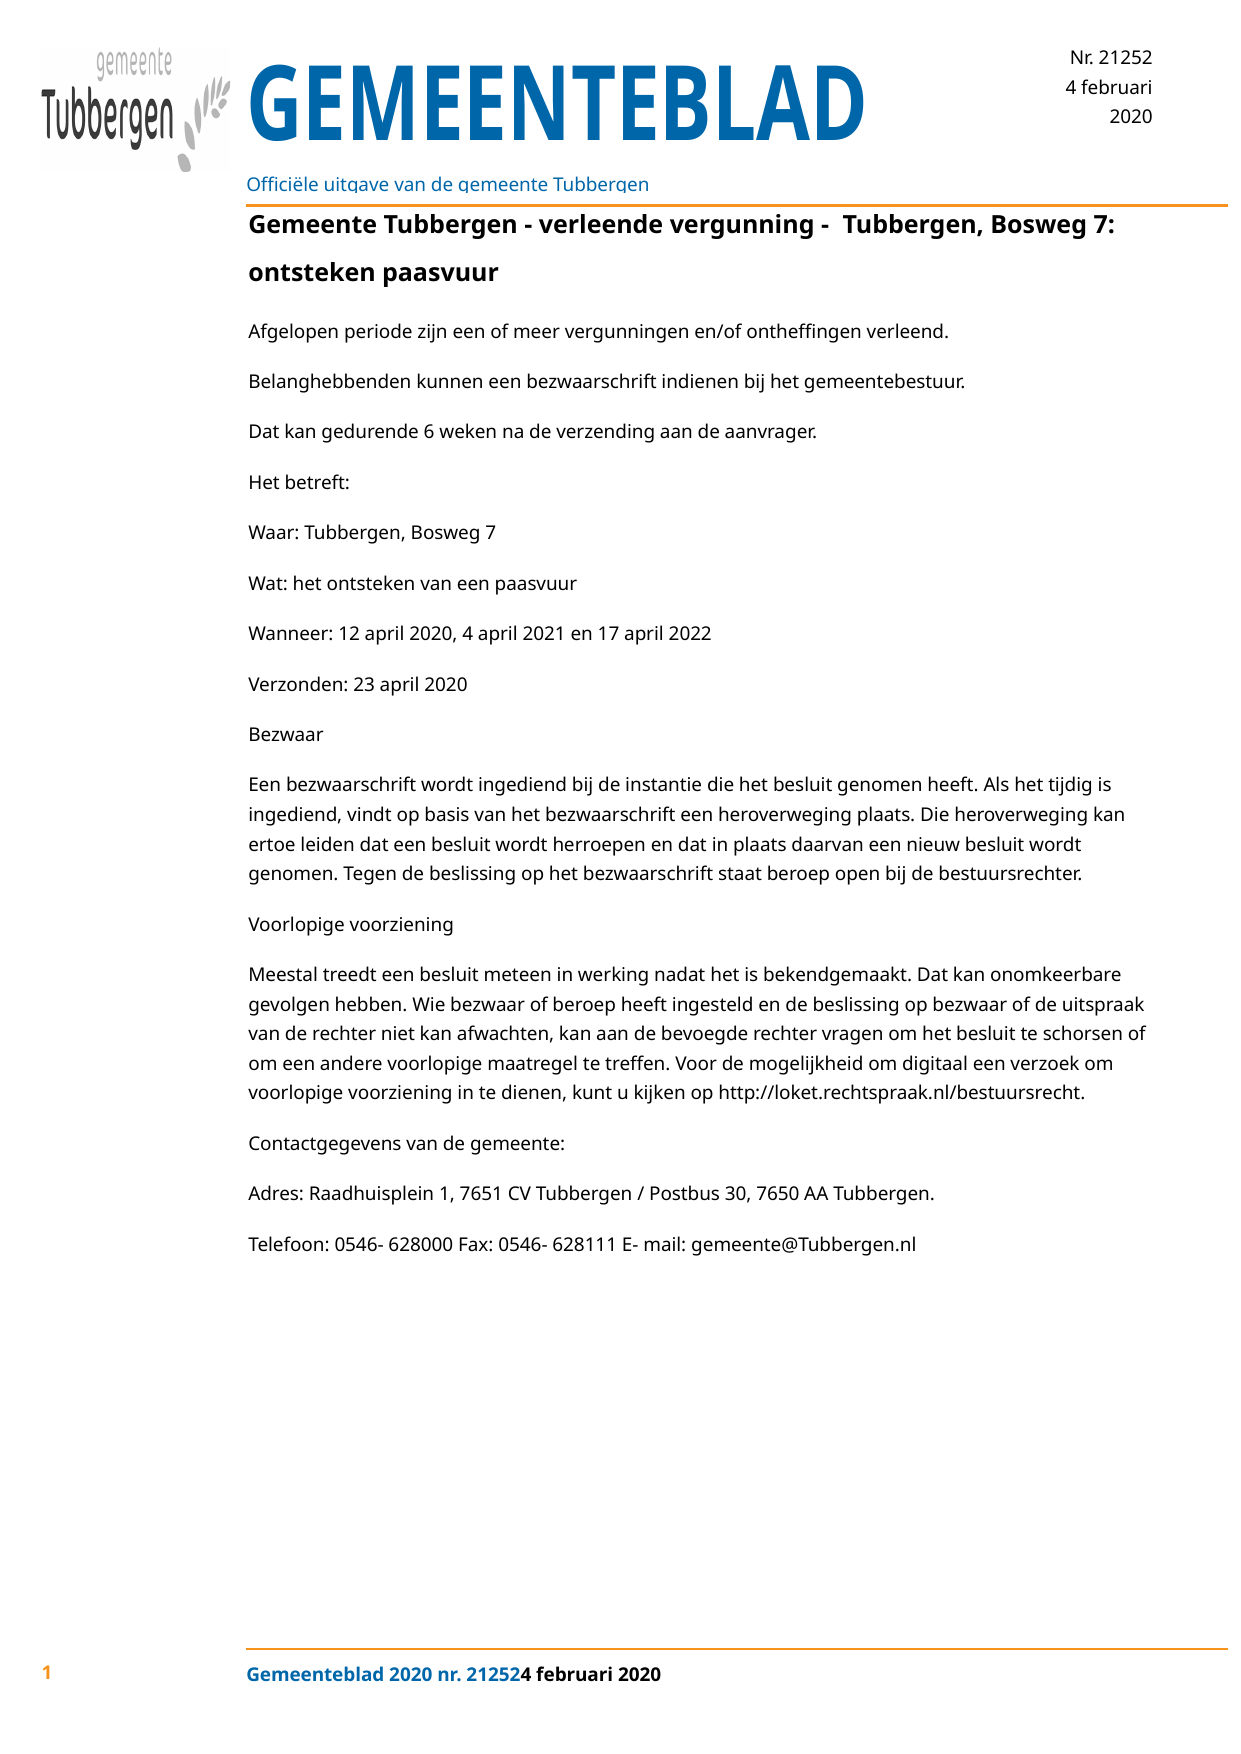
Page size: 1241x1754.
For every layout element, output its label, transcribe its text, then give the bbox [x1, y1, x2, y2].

text Adres: Raadhuisplein 1, 7651 CV Tubbergen / Postbus 30, 7650 AA Tubbergen. [248, 1180, 1152, 1206]
text Dat kan gedurende 6 weken na de verzending aan de aanvrager. [248, 419, 1152, 444]
text Wat: het ontsteken van een paasvuur [248, 570, 1152, 596]
picture [41, 47, 231, 172]
text Voorlopige voorziening [248, 911, 1152, 937]
text Contactgegevens van de gemeente: [248, 1130, 1152, 1156]
text Verzonden: 23 april 2020 [248, 671, 1152, 697]
text Afgelopen periode zijn een of meer vergunningen en/of ontheffingen verleend. [248, 318, 1152, 344]
text Het betreft: [248, 469, 1152, 495]
text Bezwaar [248, 721, 1152, 747]
text Wanneer: 12 april 2020, 4 april 2021 en 17 april 2022 [248, 620, 1152, 646]
text Telefoon: 0546- 628000 Fax: 0546- 628111 E- mail: gemeente@Tubbergen.nl [248, 1231, 1152, 1257]
text Gemeente Tubbergen - verleende vergunning - Tubbergen, Bosweg 7: ontsteken paasvuur [248, 207, 1152, 288]
text Een bezwaarschrift wordt ingediend bij de instantie die het besluit genomen heeft. Als het tijdig is ingediend, vindt op basis van het bezwaarschrift een heroverweging plaats. Die heroverweging kan ertoe leiden dat een besluit wordt herroepen en dat in plaats daarvan een nieuw besluit wordt genomen. Tegen de beslissing op het bezwaarschrift staat beroep open bij de bestuursrechter. [248, 772, 1152, 886]
text Belanghebbenden kunnen een bezwaarschrift indienen bij het gemeentebestuur. [248, 368, 1152, 394]
text Waar: Tubbergen, Bosweg 7 [248, 519, 1152, 545]
text Meestal treedt een besluit meteen in werking nadat het is bekendgemaakt. Dat kan onomkeerbare gevolgen hebben. Wie bezwaar of beroep heeft ingesteld en de beslissing op bezwaar of de uitspraak van de rechter niet kan afwachten, kan aan de bevoegde rechter vragen om het besluit te schorsen of om een andere voorlopige maatregel te treffen. Voor de mogelijkheid om digitaal een verzoek om voorlopige voorziening in te dienen, kunt u kijken op http://loket.rechtspraak.nl/bestuursrecht. [248, 961, 1152, 1105]
